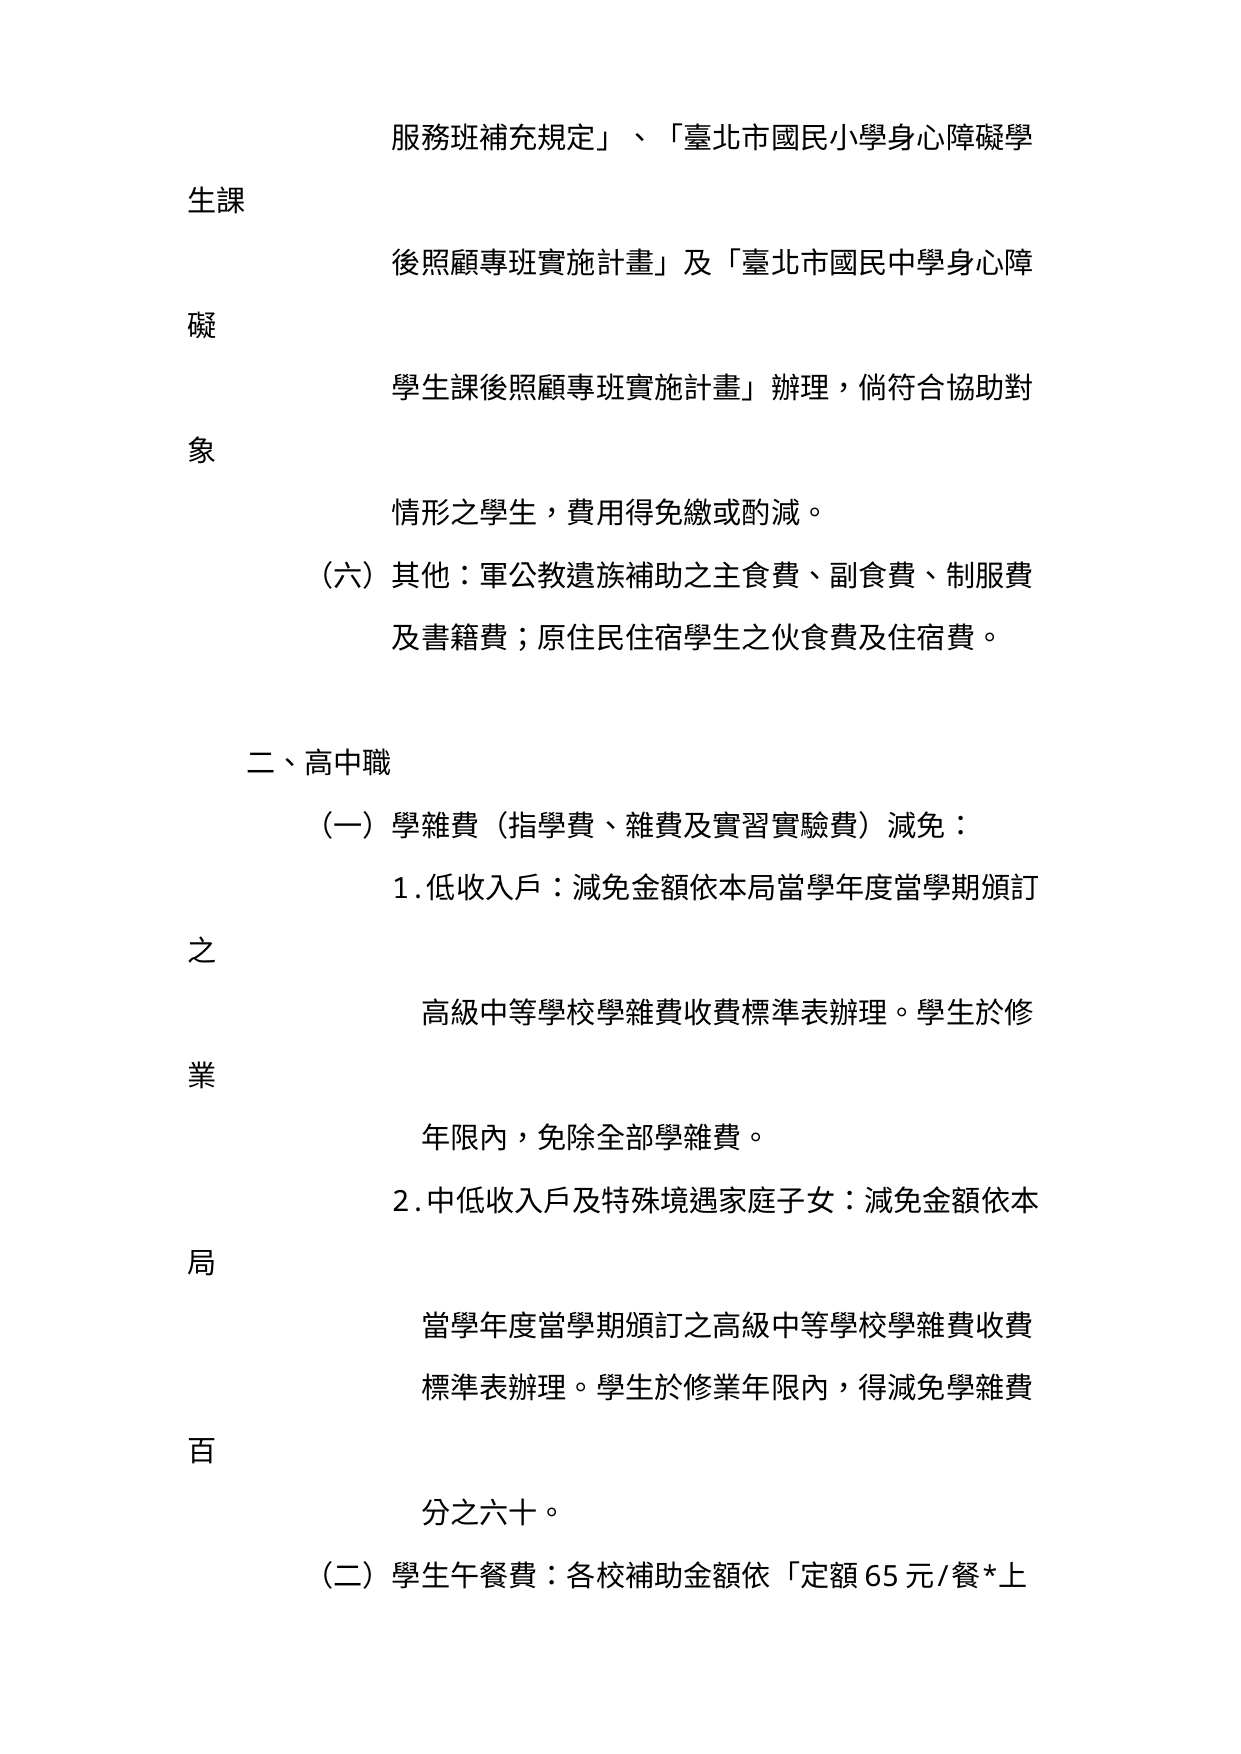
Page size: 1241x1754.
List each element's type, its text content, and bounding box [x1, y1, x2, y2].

text （二）學生午餐費：各校補助金額依「定額65元/餐*上 [187, 1532, 1053, 1594]
text 二、高中職 [187, 719, 1053, 782]
text 情形之學生，費用得免繳或酌減。 [187, 469, 1053, 532]
text 標準表辦理。學生於修業年限內，得減免學雜費百 [187, 1344, 1053, 1469]
text （六）其他：軍公教遺族補助之主食費、副食費、制服費 [187, 532, 1053, 594]
text 2.中低收入戶及特殊境遇家庭子女：減免金額依本局 [187, 1157, 1053, 1282]
text 分之六十。 [187, 1469, 1053, 1532]
text 當學年度當學期頒訂之高級中等學校學雜費收費 [187, 1282, 1053, 1344]
text （一）學雜費（指學費、雜費及實習實驗費）減免： [187, 782, 1053, 844]
text 1.低收入戶：減免金額依本局當學年度當學期頒訂之 [187, 844, 1053, 969]
text 學生課後照顧專班實施計畫」辦理，倘符合協助對象 [187, 344, 1053, 469]
text 後照顧專班實施計畫」及「臺北市國民中學身心障礙 [187, 219, 1053, 344]
text 及書籍費；原住民住宿學生之伙食費及住宿費。 [187, 594, 1053, 657]
text 服務班補充規定」、「臺北市國民小學身心障礙學生課 [187, 94, 1053, 219]
text 高級中等學校學雜費收費標準表辦理。學生於修業 [187, 969, 1053, 1094]
text 年限內，免除全部學雜費。 [187, 1094, 1053, 1157]
